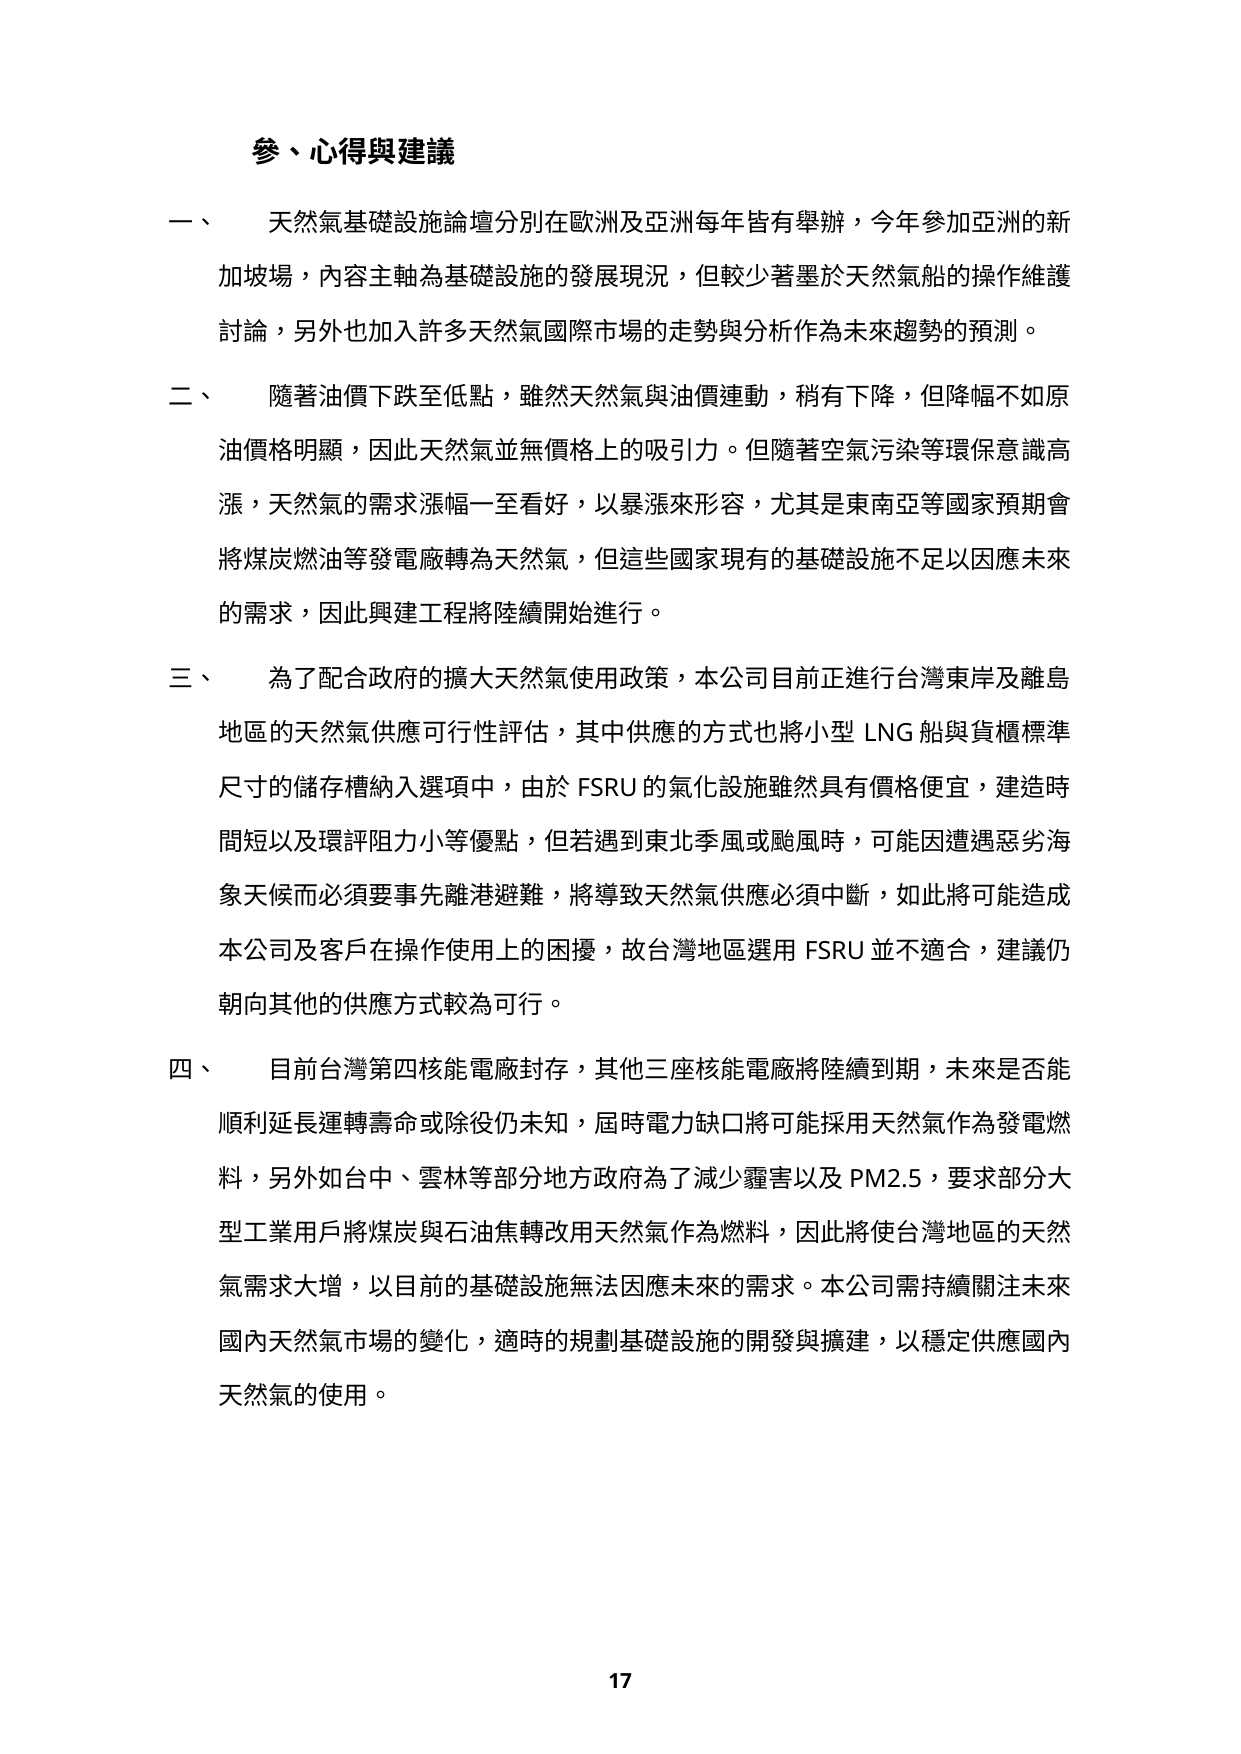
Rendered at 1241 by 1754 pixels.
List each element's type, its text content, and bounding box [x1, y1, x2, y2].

list 目前台灣第四核能電廠封存，其他三座核能電廠將陸續到期，未來是否能順利延長運轉壽命或除役仍未知，屆時電力缺口將可能採用天然氣作為發電燃料，另外如台中、雲林等部分地方政府為了減少霾害以及PM2.5，要求部分大型工業用戶將煤炭與石油焦轉改用天然氣作為燃料，因此將使台灣地區的天然氣需求大增，以目前的基礎設施無法因應未來的需求。本公司需持續關注未來國內天然氣市場的變化，適時的規劃基礎設施的開發與擴建，以穩定供應國內天然氣的使用。 [168, 1049, 1072, 1412]
list 隨著油價下跌至低點，雖然天然氣與油價連動，稍有下降，但降幅不如原油價格明顯，因此天然氣並無價格上的吸引力。但隨著空氣污染等環保意識高漲，天然氣的需求漲幅一至看好，以暴漲來形容，尤其是東南亞等國家預期會將煤炭燃油等發電廠轉為天然氣，但這些國家現有的基礎設施不足以因應未來的需求，因此興建工程將陸續開始進行。 [168, 376, 1072, 630]
text 參、心得與建議 [251, 128, 1097, 171]
list 天然氣基礎設施論壇分別在歐洲及亞洲每年皆有舉辦，今年參加亞洲的新加坡場，內容主軸為基礎設施的發展現況，但較少著墨於天然氣船的操作維護討論，另外也加入許多天然氣國際市場的走勢與分析作為未來趨勢的預測。 [168, 202, 1072, 347]
list 為了配合政府的擴大天然氣使用政策，本公司目前正進行台灣東岸及離島地區的天然氣供應可行性評估，其中供應的方式也將小型LNG船與貨櫃標準尺寸的儲存槽納入選項中，由於FSRU的氣化設施雖然具有價格便宜，建造時間短以及環評阻力小等優點，但若遇到東北季風或颱風時，可能因遭遇惡劣海象天候而必須要事先離港避難，將導致天然氣供應必須中斷，如此將可能造成本公司及客戶在操作使用上的困擾，故台灣地區選用FSRU並不適合，建議仍朝向其他的供應方式較為可行。 [168, 658, 1072, 1021]
